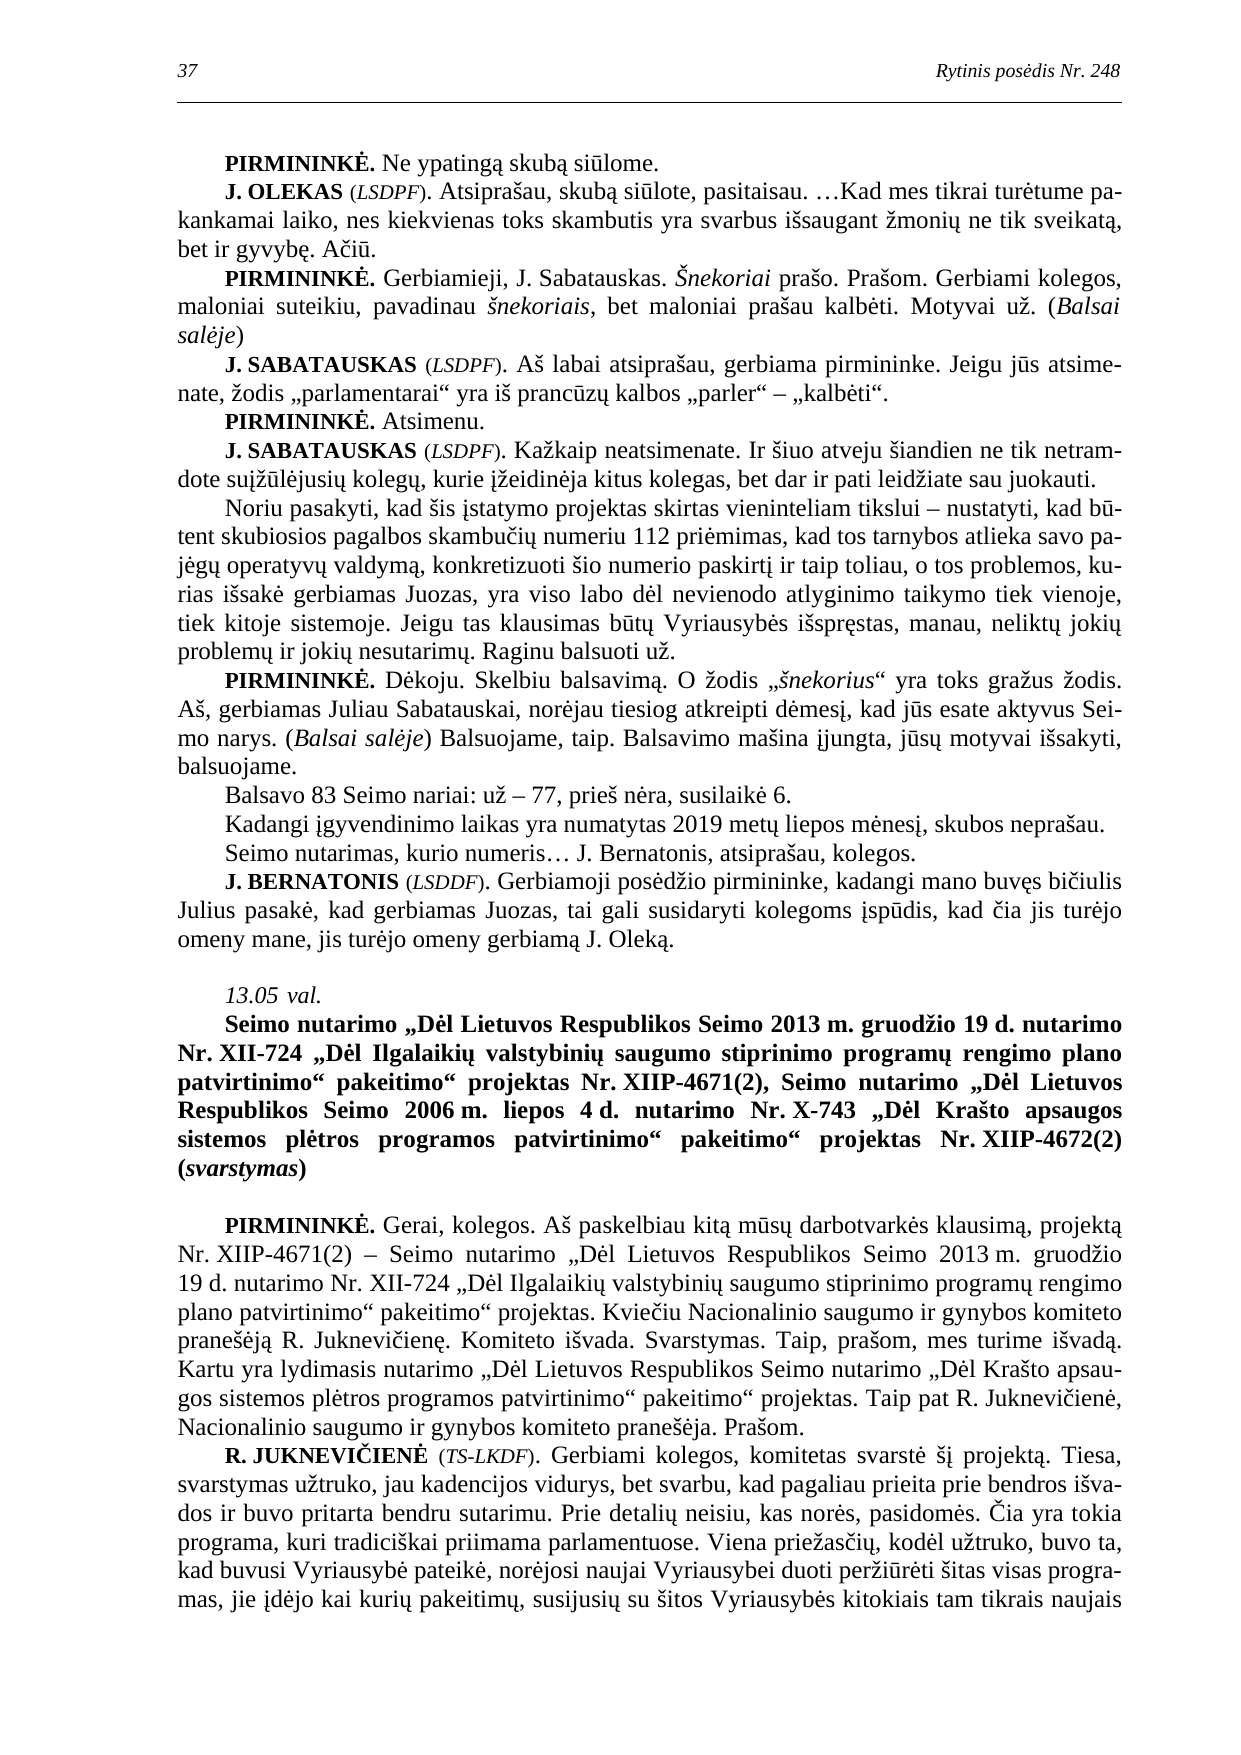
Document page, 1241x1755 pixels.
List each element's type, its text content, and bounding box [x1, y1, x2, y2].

text PIRMININKĖ. At­si­me­nu. [177, 406, 1122, 435]
text 13.05 val. [224, 981, 1122, 1009]
text Ka­dan­gi įgy­ven­di­ni­mo lai­kas yra nu­ma­ty­tas 2019 me­tų lie­pos mė­ne­sį, sku­bos ne­pra­šau. [177, 809, 1122, 838]
text R. JUKNEVIČIENĖ (TS-LKDF). Ger­bia­mi ko­le­gos, ko­mi­te­tas svars­tė šį pro­jek­tą. Tie­sa, svars­ty­mas už­tru­ko, jau ka­den­ci­jos vi­du­rys, bet svar­bu, kad pa­ga­liau pri­ei­ta prie ben­dros iš­va­dos ir bu­vo pri­tar­ta ben­dru su­ta­ri­mu. Prie de­ta­lių ne­isiu, kas no­rės, pa­si­do­mės. Čia yra to­kia pro­gra­ma, ku­ri tra­di­ciš­kai pri­ima­ma par­la­men­tuo­se. Vie­na prie­žas­čių, ko­dėl už­tru­ko, bu­vo ta, kad bu­vu­si Vy­riau­sy­bė pa­tei­kė, no­rė­jo­si nau­jai Vy­riau­sy­bei duo­ti per­žiū­rė­ti ši­tas vi­sas pro­gra­mas, jie įdė­jo kai ku­rių pa­kei­ti­mų, su­si­ju­sių su ši­tos Vy­riau­sy­bės ki­to­kiais tam tik­rais nau­jais [177, 1440, 1122, 1613]
text No­riu pa­sa­ky­ti, kad šis įsta­ty­mo pro­jek­tas skir­tas vie­nin­te­liam tiks­lui – nu­sta­ty­ti, kad bū­tent sku­bio­sios pa­gal­bos skam­bu­čių nu­me­riu 112 pri­ėmi­mas, kad tos tar­ny­bos at­lie­ka sa­vo pa­jė­gų ope­ra­ty­vų val­dy­mą, kon­kre­ti­zuo­ti šio nu­me­rio pa­skir­tį ir taip to­liau, o tos pro­ble­mos, ku­rias iš­sa­kė ger­bia­mas Juo­zas, yra vi­so la­bo dėl ne­vie­no­do at­ly­gi­ni­mo tai­ky­mo tiek vie­no­je, tiek ki­to­je sis­te­mo­je. Jei­gu tas klau­si­mas bū­tų Vy­riau­sy­bės iš­spręs­tas, ma­nau, ne­lik­tų jo­kių pro­ble­mų ir jo­kių ne­su­ta­ri­mų. Ra­gi­nu bal­suo­ti už. [177, 493, 1122, 665]
text J. BERNATONIS (LSDDF). Ger­bia­mo­ji po­sė­džio pir­mi­nin­ke, ka­dan­gi ma­no bu­vęs bi­čiu­lis Ju­lius pa­sa­kė, kad ger­bia­mas Juo­zas, tai ga­li su­si­da­ry­ti ko­le­goms įspū­dis, kad čia jis tu­rė­jo ome­ny ma­ne, jis tu­rė­jo ome­ny ger­bia­mą J. Ole­ką. [177, 866, 1122, 953]
text PIRMININKĖ. Ge­rai, ko­le­gos. Aš pa­skel­biau ki­tą mū­sų dar­bo­tvarkės klau­si­mą, pro­jek­tą Nr. XIIP-4671(2) – Sei­mo nu­ta­ri­mo „Dėl Lie­tu­vos Res­pub­li­kos Sei­mo 2013 m. gruo­džio 19 d. nu­ta­ri­mo Nr. XII-724 „Dėl Il­ga­lai­kių vals­ty­bi­nių sau­gu­mo stip­ri­ni­mo pro­gra­mų ren­gi­mo pla­no pa­tvir­ti­ni­mo“ pa­kei­ti­mo“ pro­jek­tas. Kvie­čiu Na­cio­na­li­nio sau­gu­mo ir gy­ny­bos ko­mi­te­to pra­ne­šė­ją R. Juk­ne­vi­čie­nę. Ko­mi­te­to iš­va­da. Svars­ty­mas. Taip, pra­šom, mes tu­ri­me iš­va­dą. Kar­tu yra ly­di­ma­sis nutarimo „Dėl Lie­tu­vos Res­pub­li­kos Sei­mo nutarimo „Dėl Kraš­to ap­sau­gos sis­te­mos plėt­ros pro­gra­mos pa­tvir­ti­ni­mo“ pa­kei­ti­mo“ pro­jek­tas. Taip pat R. Juk­ne­vi­čie­nė, Na­cio­na­li­nio sau­gu­mo ir gy­ny­bos ko­mi­te­to pra­ne­šė­ja. Pra­šom. [177, 1210, 1122, 1440]
text PIRMININKĖ. Ne ypa­tin­gą sku­bą siū­lo­me. [177, 148, 1122, 176]
text Bal­sa­vo 83 Sei­mo na­riai: už – 77, prieš nė­ra, su­si­lai­kė 6. [177, 780, 1122, 809]
text Sei­mo nu­ta­ri­mo „Dėl Lie­tu­vos Res­pub­li­kos Sei­mo 2013 m. gruo­džio 19 d. nu­ta­ri­mo Nr. XII-724 „Dėl Il­ga­lai­kių vals­ty­bi­nių sau­gu­mo stip­ri­ni­mo pro­gra­mų ren­gi­mo pla­no pa­tvir­ti­ni­mo“ pa­kei­ti­mo“ pro­jek­tas Nr. XIIP-4671(2), Sei­mo nu­ta­ri­mo „Dėl Lie­tu­vos Res­pub­li­kos Sei­mo 2006 m. lie­pos 4 d. nu­ta­ri­mo Nr. X-743 „Dėl Kraš­to ap­sau­gos sistemos plėt­ros pro­gra­mos pa­tvir­ti­ni­mo“ pa­kei­ti­mo“ pro­jek­tas Nr. XIIP-4672(2) (svarsty­mas) [177, 1009, 1122, 1182]
text J. SABATAUSKAS (LSDPF). Kaž­kaip ne­at­si­me­na­te. Ir šiuo at­ve­ju šian­dien ne tik ne­tram­do­te su­įžū­lė­ju­sių ko­le­gų, ku­rie įžei­di­nė­ja ki­tus ko­le­gas, bet dar ir pa­ti lei­džiate sau juo­kau­ti. [177, 435, 1122, 493]
text J. SABATAUSKAS (LSDPF). Aš la­bai at­si­pra­šau, ger­bia­ma pir­mi­nin­ke. Jei­gu jūs at­si­me­na­te, žo­dis „par­la­men­ta­rai“ yra iš pran­cū­zų kal­bos „par­ler“ – „kal­bė­ti“. [177, 349, 1122, 406]
text PIRMININKĖ. Dė­ko­ju. Skel­biu bal­sa­vi­mą. O žo­dis „šne­ko­rius“ yra toks gra­žus žo­dis. Aš, ger­bia­mas Ju­liau Sa­ba­taus­kai, no­rė­jau tie­siog at­kreip­ti dė­me­sį, kad jūs esa­te ak­ty­vus Sei­mo na­rys. (Bal­sai sa­lė­je) Bal­suo­ja­me, taip. Bal­sa­vi­mo ma­ši­na įjung­ta, jū­sų mo­ty­vai iš­sa­ky­ti, bal­suo­ja­me. [177, 665, 1122, 780]
text PIRMININKĖ. Ger­bia­mie­ji, J. Sa­ba­taus­kas. Šne­ko­riai pra­šo. Pra­šom. Ger­bia­mi ko­le­gos, ma­lo­niai su­tei­kiu, pa­va­di­nau šne­ko­riais, bet ma­lo­niai pra­šau kal­bė­ti. Mo­ty­vai už. (Bal­sai salė­je) [177, 263, 1122, 349]
text Sei­mo nu­ta­ri­mas, ku­rio nu­me­ris… J. Ber­na­to­nis, at­si­pra­šau, ko­le­gos. [177, 838, 1122, 866]
text J. OLEKAS (LSDPF). At­si­pra­šau, sku­bą siū­lo­te, pa­si­tai­sau. …Kad mes tik­rai tu­rė­tu­me pa­kan­ka­mai lai­ko, nes kiek­vie­nas toks skam­bu­tis yra svar­bus iš­sau­gant žmo­nių ne tik svei­ka­tą, bet ir gy­vy­bę. Ačiū. [177, 176, 1122, 263]
